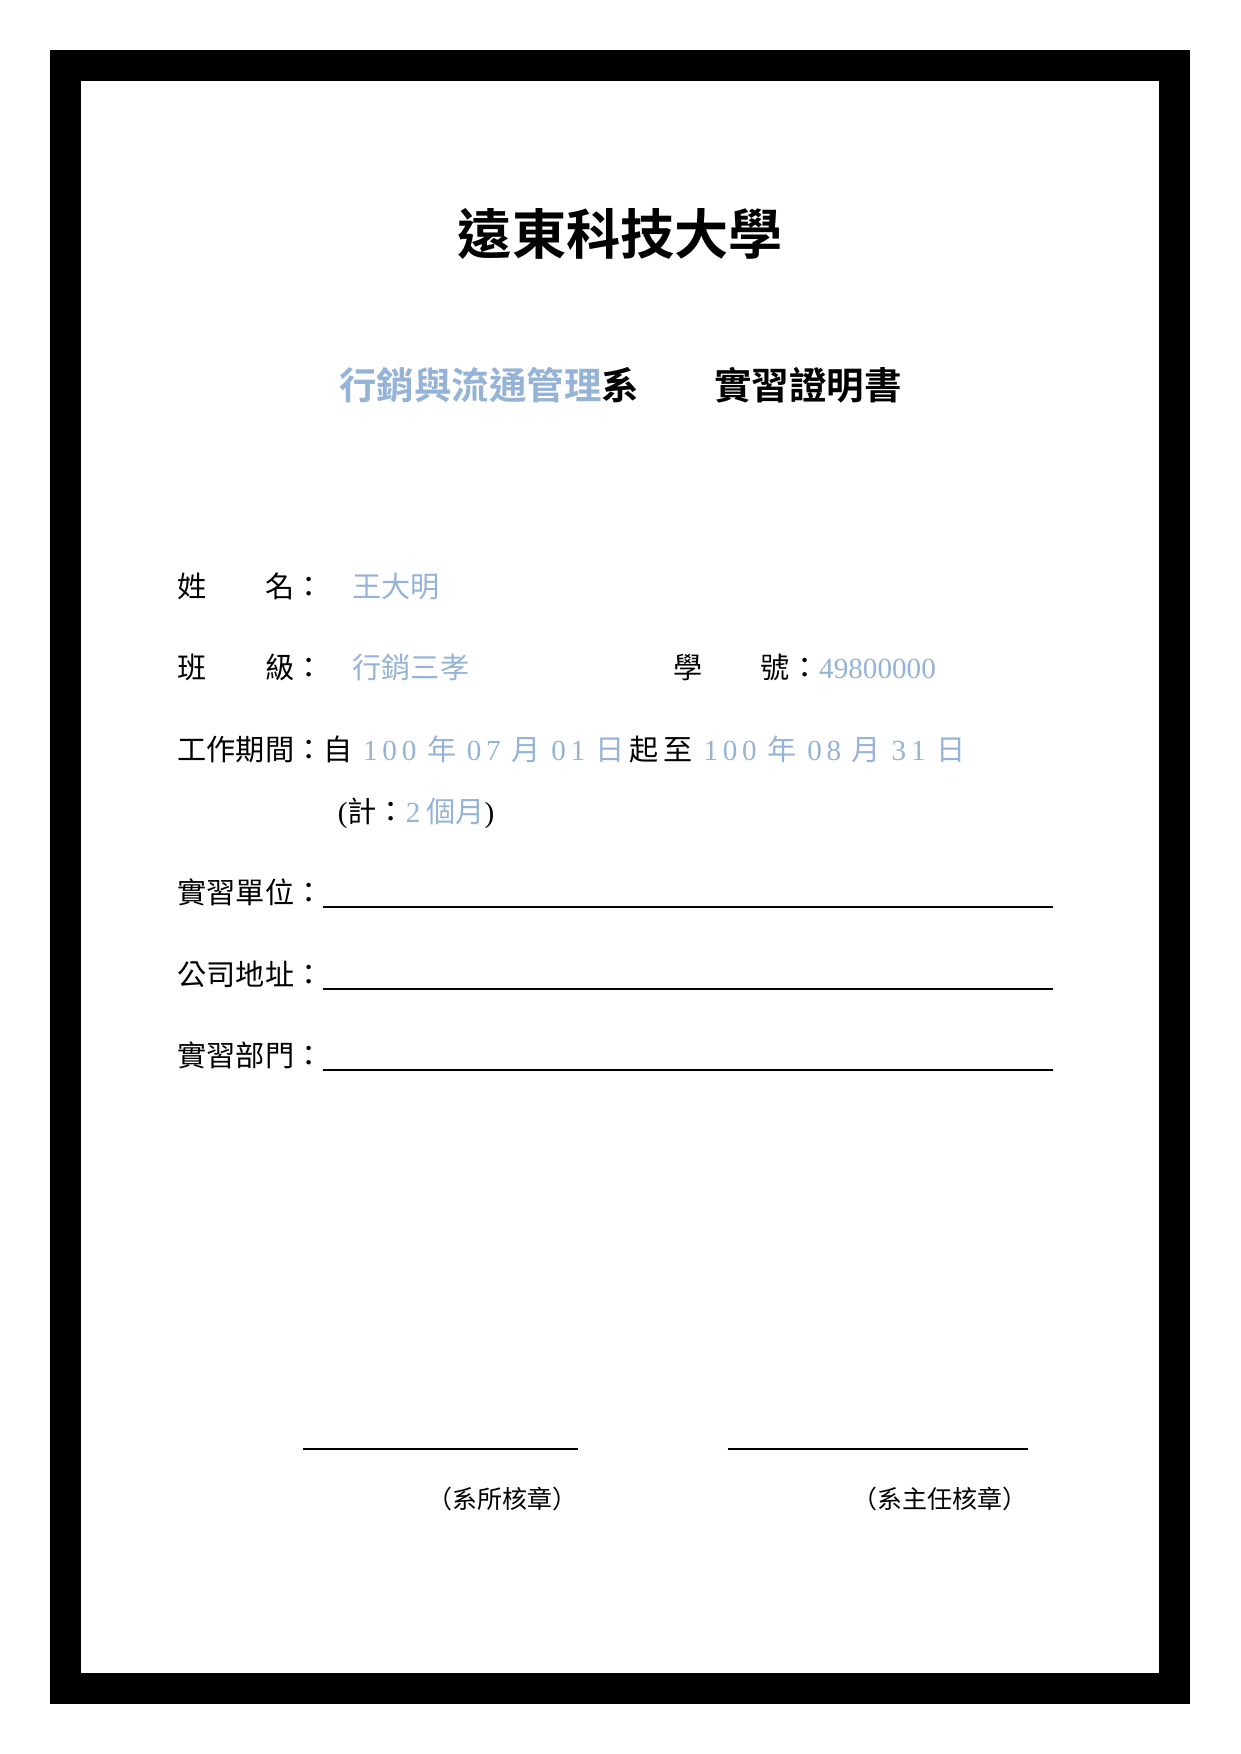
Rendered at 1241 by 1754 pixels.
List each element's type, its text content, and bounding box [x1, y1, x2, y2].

text 班 級： 行銷三孝 學 號：49800000 [177, 624, 1063, 687]
text 姓 名： 王大明 [177, 543, 1063, 606]
text （系所核章） （系主任核章） [177, 1456, 1063, 1518]
text 行銷與流通管理系 實習證明書 [177, 341, 1063, 404]
text 遠東科技大學 [177, 158, 1063, 283]
text 工作期間：自100年07月01日起至100年08月31日 [177, 706, 1063, 768]
text 實習單位： [177, 849, 1063, 912]
text 公司地址： [177, 931, 1063, 993]
text 實習部門： [177, 1012, 1063, 1074]
text (計：2個月) [177, 768, 1063, 831]
